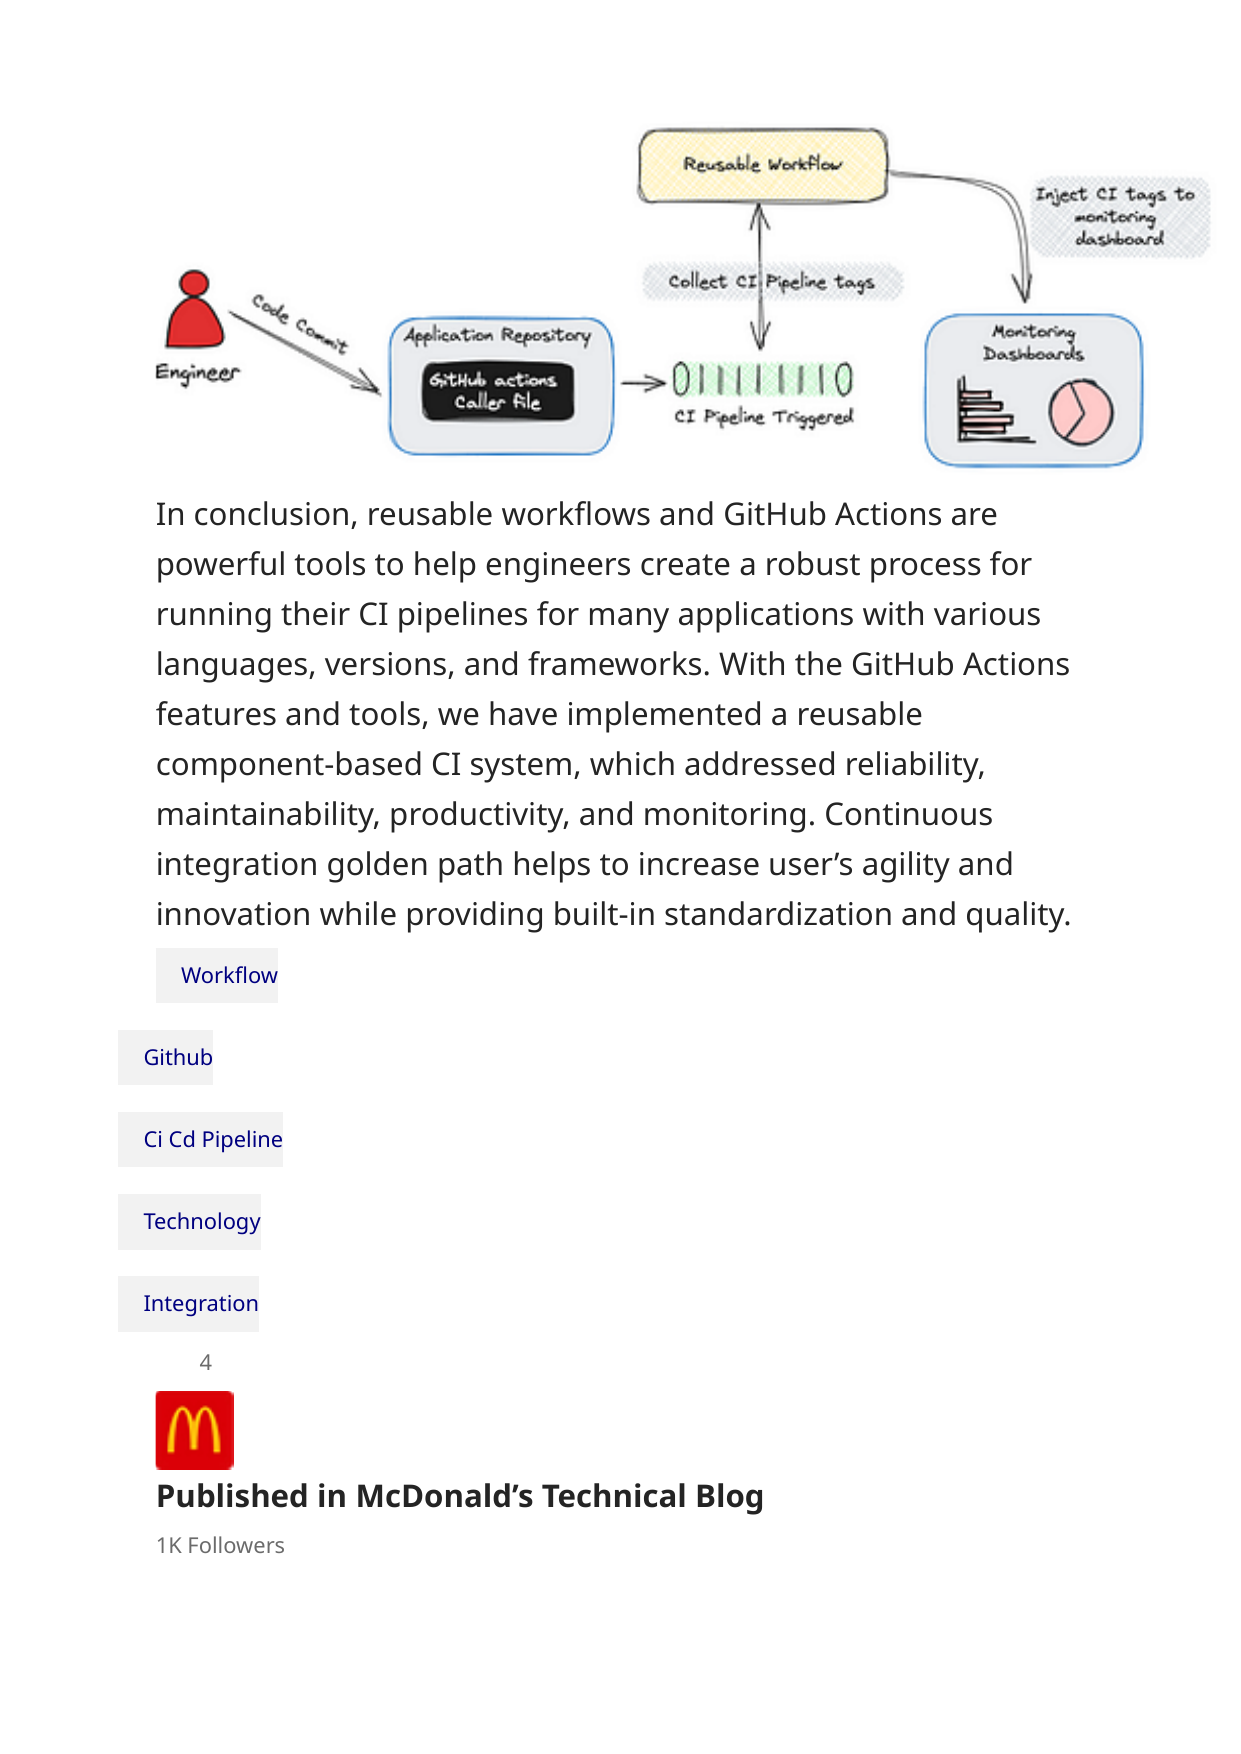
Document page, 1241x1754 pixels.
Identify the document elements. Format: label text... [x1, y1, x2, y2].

subtitle Published in McDonald’s Technical Blog [156, 1473, 1084, 1516]
picture [155, 118, 1219, 481]
text Workflow [156, 947, 1084, 1002]
text 4 [199, 1345, 1084, 1377]
text Ci Cd Pipeline [119, 1112, 1122, 1167]
picture [155, 1391, 234, 1470]
text 1K Followers [156, 1529, 1084, 1560]
text Github [118, 1029, 1122, 1084]
text In conclusion, reusable workflows and GitHub Actions are powerful tools to help engineers create a robust process for running their CI pipelines for many applications with various languages, versions, and frameworks. With the GitHub Actions features and tools, we have implemented a reusable component-based CI system, which addressed reliability, maintainability, productivity, and monitoring. Continuous integration golden path helps to increase user’s agility and innovation while providing built-in standardization and quality. [156, 485, 1084, 935]
text Technology [119, 1194, 1122, 1249]
text Integration [119, 1276, 1122, 1331]
